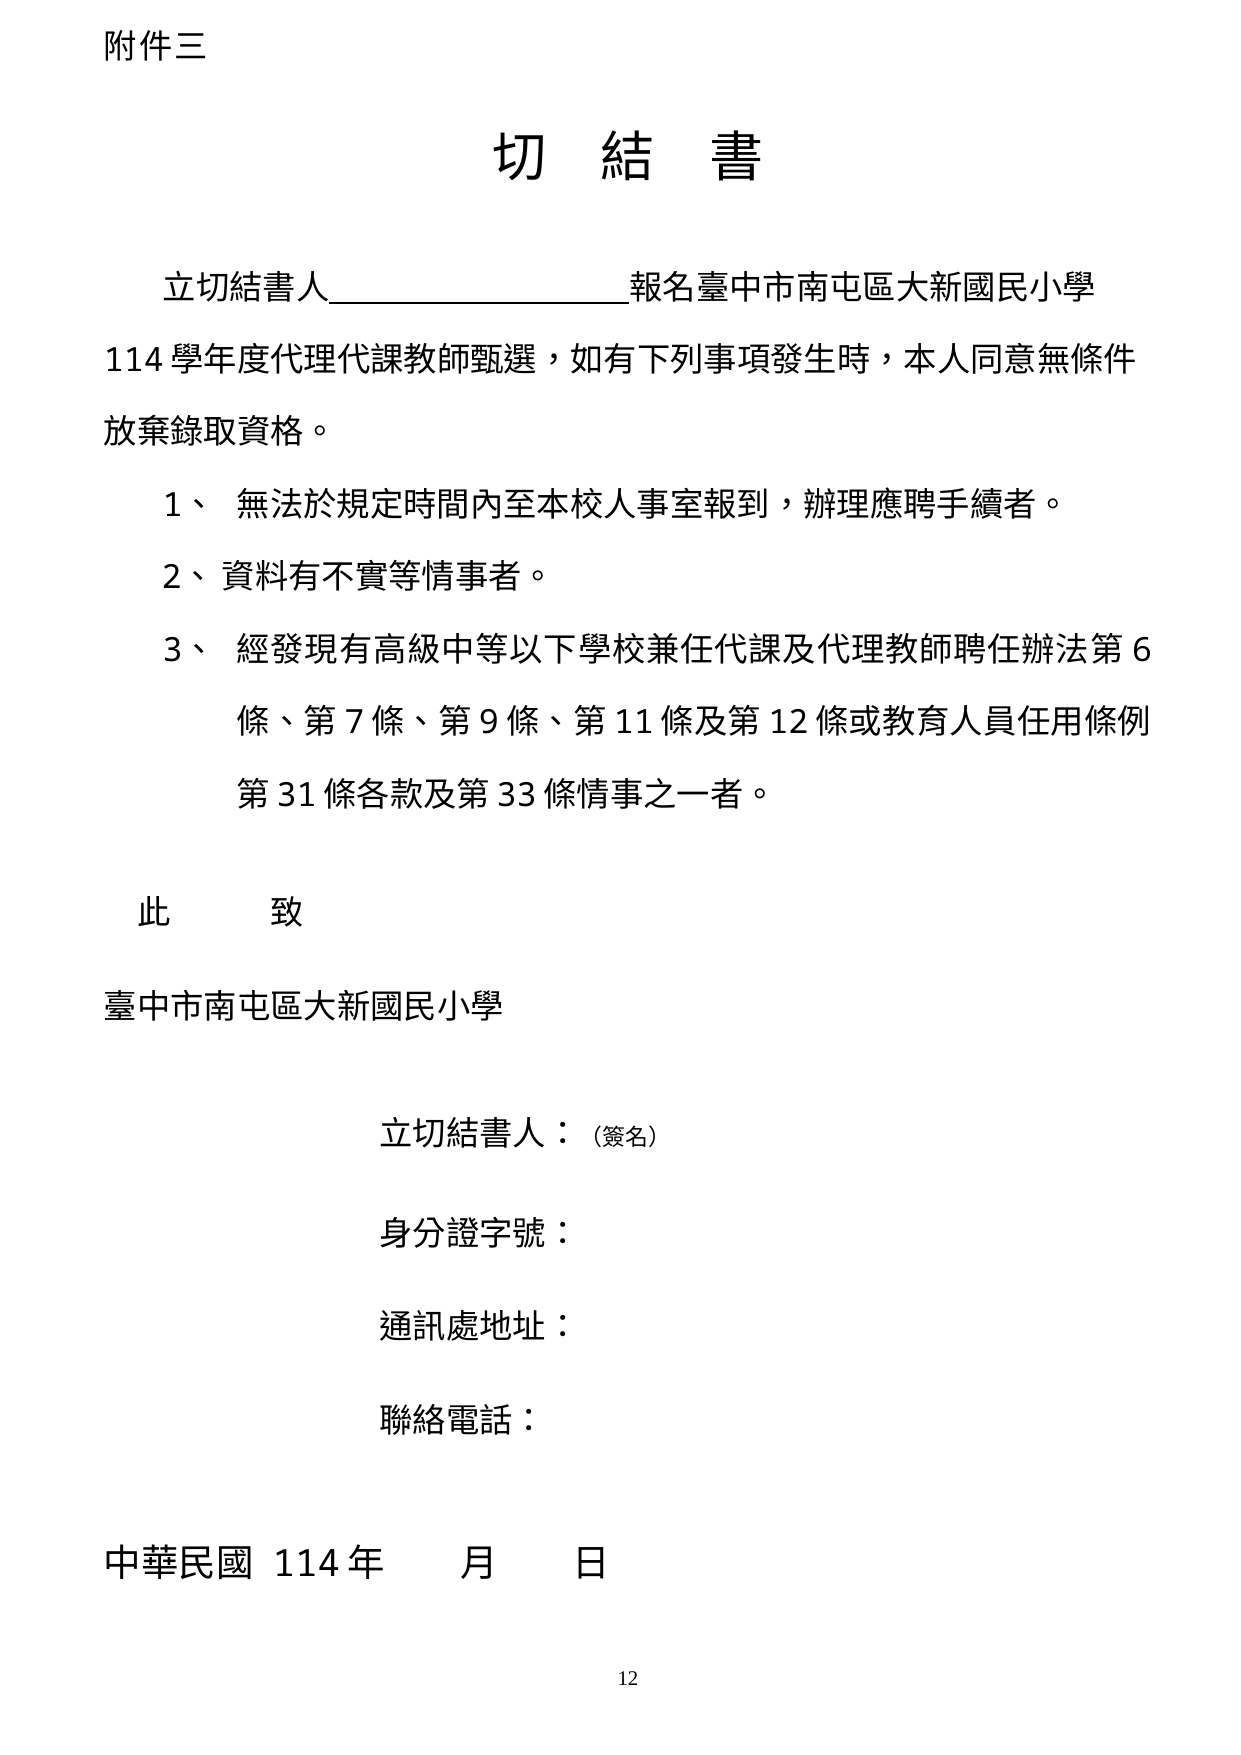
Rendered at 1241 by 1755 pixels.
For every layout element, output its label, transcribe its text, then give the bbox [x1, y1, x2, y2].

list 經發現有高級中等以下學校兼任代課及代理教師聘任辦法第6條、第7條、第9條、第11條及第12條或教育人員任用條例第31條各款及第33條情事之一者。 [162, 623, 1152, 816]
text 中華民國 114年 月 日 [103, 1533, 1152, 1587]
list 資料有不實等情事者。 [161, 550, 1152, 598]
text 臺中市南屯區大新國民小學 [103, 979, 1152, 1028]
list 無法於規定時間內至本校人事室報到，辦理應聘手續者。 [162, 477, 1152, 526]
text 立切結書人：（簽名） [379, 1107, 1152, 1155]
text 通訊處地址： [379, 1300, 1152, 1348]
text 附件三 [103, 20, 1152, 68]
text 立切結書人 報名臺中市南屯區大新國民小學114學年度代理代課教師甄選，如有下列事項發生時，本人同意無條件放棄錄取資格。 [103, 260, 1152, 453]
text 身分證字號： [379, 1206, 1152, 1254]
text 聯絡電話： [379, 1393, 1152, 1442]
text 此 致 [103, 886, 1152, 934]
text 切 結 書 [103, 114, 1152, 192]
